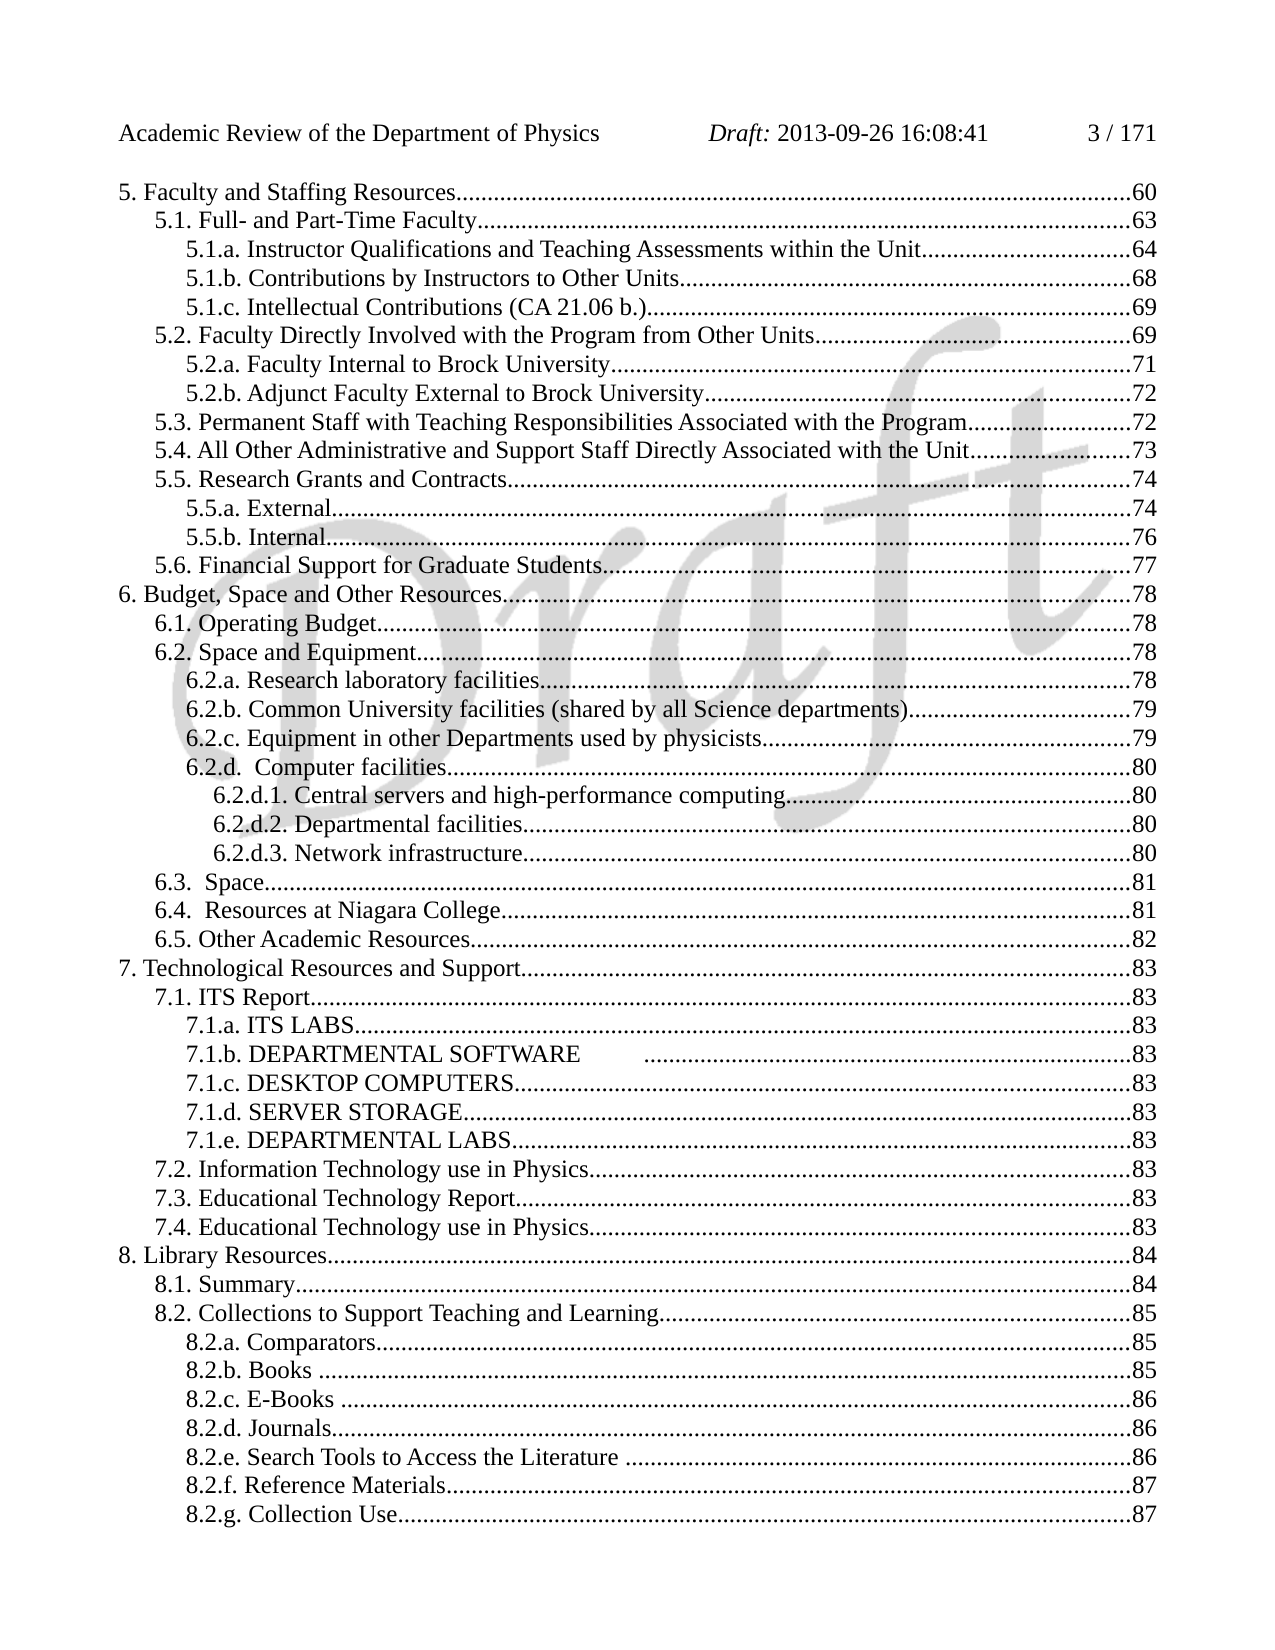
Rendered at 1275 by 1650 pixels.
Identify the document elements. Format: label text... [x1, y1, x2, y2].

text 5. Faculty and Staffing Resources 60 [118, 177, 1157, 206]
text 5.1.a. Instructor Qualifications and Teaching Assessments within the Unit 64 [186, 234, 1157, 263]
text 8.2.e. Search Tools to Access the Literature 86 [186, 1442, 1157, 1471]
text 7.1.b. DEPARTMENTAL SOFTWARE 83 [186, 1039, 1157, 1068]
text 8.2.f. Reference Materials 87 [186, 1471, 1157, 1499]
text 5.1.c. Intellectual Contributions (CA 21.06 b.) 69 [186, 292, 1157, 321]
picture [118, 206, 186, 579]
text 5.3. Permanent Staff with Teaching Responsibilities Associated with the Program 72 [148, 407, 1157, 436]
text 6.2.d. Computer facilities 80 [186, 752, 1157, 781]
text 8.2.b. Books 85 [186, 1356, 1157, 1384]
text 8.2.c. E-Books 86 [186, 1384, 1157, 1413]
text 8.2.a. Comparators 85 [186, 1327, 1157, 1356]
picture [118, 982, 186, 1241]
text 7.1.c. DESKTOP COMPUTERS 83 [186, 1068, 1157, 1097]
text 8.2.g. Collection Use 87 [186, 1499, 1157, 1528]
text 6.2.c. Equipment in other Departments used by physicists 79 [186, 723, 1157, 752]
text 7.1.e. DEPARTMENTAL LABS 83 [186, 1126, 1157, 1154]
text 7.1.d. SERVER STORAGE 83 [186, 1097, 1157, 1126]
text 8.1. Summary 84 [148, 1269, 1157, 1298]
text 5.2.b. Adjunct Faculty External to Brock University 72 [186, 378, 1157, 407]
text 7.1.a. ITS LABS 83 [186, 1011, 1157, 1039]
text 5.6. Financial Support for Graduate Students 77 [148, 551, 1157, 579]
text 8.2. Collections to Support Teaching and Learning 85 [148, 1298, 1157, 1327]
picture [118, 118, 1157, 177]
text 5.4. All Other Administrative and Support Staff Directly Associated with the Unit 73 [148, 436, 1157, 464]
text 6.2.d.3. Network infrastructure 80 [207, 838, 1157, 867]
text 6.1. Operating Budget 78 [148, 608, 1157, 637]
text 6.2.d.2. Departmental facilities 80 [207, 809, 1157, 838]
text 6.5. Other Academic Resources 82 [148, 924, 1157, 953]
picture [118, 608, 207, 953]
text 6.2.a. Research laboratory facilities 78 [186, 666, 1157, 694]
text 6.2.b. Common University facilities (shared by all Science departments) 79 [186, 694, 1157, 723]
text 5.2. Faculty Directly Involved with the Program from Other Units 69 [148, 321, 1157, 349]
text 6.2.d.1. Central servers and high-performance computing 80 [207, 781, 1157, 809]
picture [118, 1269, 1157, 1532]
text 6. Budget, Space and Other Resources 78 [118, 579, 1157, 608]
text 5.5.b. Internal 76 [186, 522, 1157, 551]
text 7.4. Educational Technology use in Physics 83 [148, 1212, 1157, 1241]
text 5.5. Research Grants and Contracts 74 [148, 464, 1157, 493]
text 6.3. Space 81 [148, 867, 1157, 896]
text 5.1. Full- and Part-Time Faculty 63 [148, 206, 1157, 234]
text 7.3. Educational Technology Report 83 [148, 1183, 1157, 1212]
text 5.1.b. Contributions by Instructors to Other Units 68 [186, 263, 1157, 292]
text 5.2.a. Faculty Internal to Brock University 71 [186, 349, 1157, 378]
text 7.1. ITS Report 83 [148, 982, 1157, 1011]
text 6.4. Resources at Niagara College 81 [148, 896, 1157, 924]
text 7.2. Information Technology use in Physics 83 [148, 1154, 1157, 1183]
text 6.2. Space and Equipment 78 [148, 637, 1157, 666]
text 8.2.d. Journals 86 [186, 1413, 1157, 1442]
text 7. Technological Resources and Support 83 [118, 953, 1157, 982]
text 5.5.a. External 74 [186, 493, 1157, 522]
text 8. Library Resources 84 [118, 1241, 1157, 1269]
